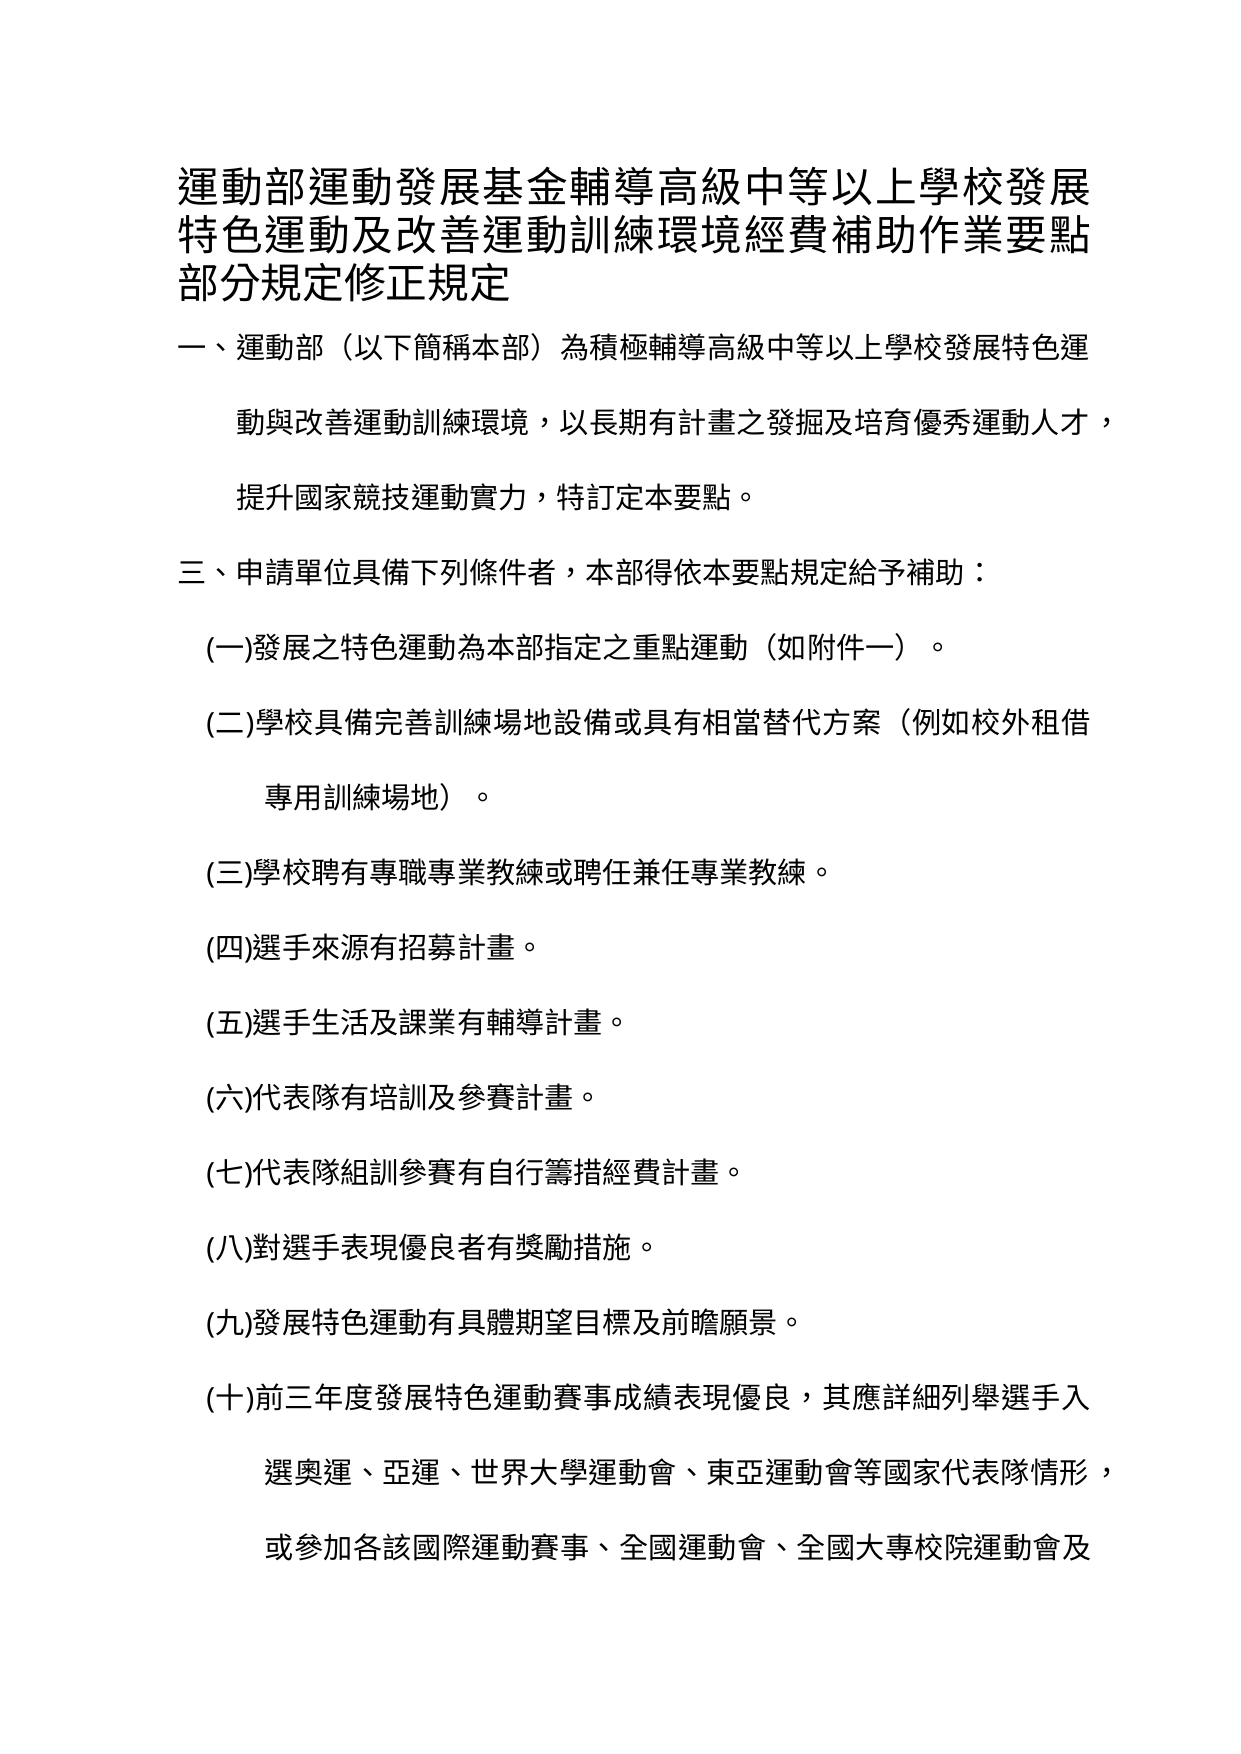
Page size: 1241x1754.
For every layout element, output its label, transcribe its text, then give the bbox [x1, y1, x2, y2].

text (九)發展特色運動有具體期望目標及前瞻願景。 [206, 1283, 1092, 1358]
text 運動部運動發展基金輔導高級中等以上學校發展特色運動及改善運動訓練環境經費補助作業要點部分規定修正規定 [177, 164, 1092, 308]
text (二)學校具備完善訓練場地設備或具有相當替代方案（例如校外租借專用訓練場地）。 [206, 683, 1092, 833]
text 一、運動部（以下簡稱本部）為積極輔導高級中等以上學校發展特色運動與改善運動訓練環境，以長期有計畫之發掘及培育優秀運動人才，提升國家競技運動實力，特訂定本要點。 [177, 308, 1092, 533]
text (六)代表隊有培訓及參賽計畫。 [206, 1058, 1092, 1133]
text (四)選手來源有招募計畫。 [206, 908, 1092, 983]
text (七)代表隊組訓參賽有自行籌措經費計畫。 [206, 1133, 1092, 1208]
text (八)對選手表現優良者有獎勵措施。 [206, 1208, 1092, 1283]
text (五)選手生活及課業有輔導計畫。 [206, 983, 1092, 1058]
text (一)發展之特色運動為本部指定之重點運動（如附件一）。 [206, 608, 1092, 683]
text (十)前三年度發展特色運動賽事成績表現優良，其應詳細列舉選手入選奧運、亞運、世界大學運動會、東亞運動會等國家代表隊情形，或參加各該國際運動賽事、全國運動會、全國大專校院運動會及本部核定辦理之聯賽最優級組成績。 [206, 1358, 1092, 1583]
text (三)學校聘有專職專業教練或聘任兼任專業教練。 [206, 833, 1092, 908]
text 三、申請單位具備下列條件者，本部得依本要點規定給予補助： [177, 533, 1092, 608]
